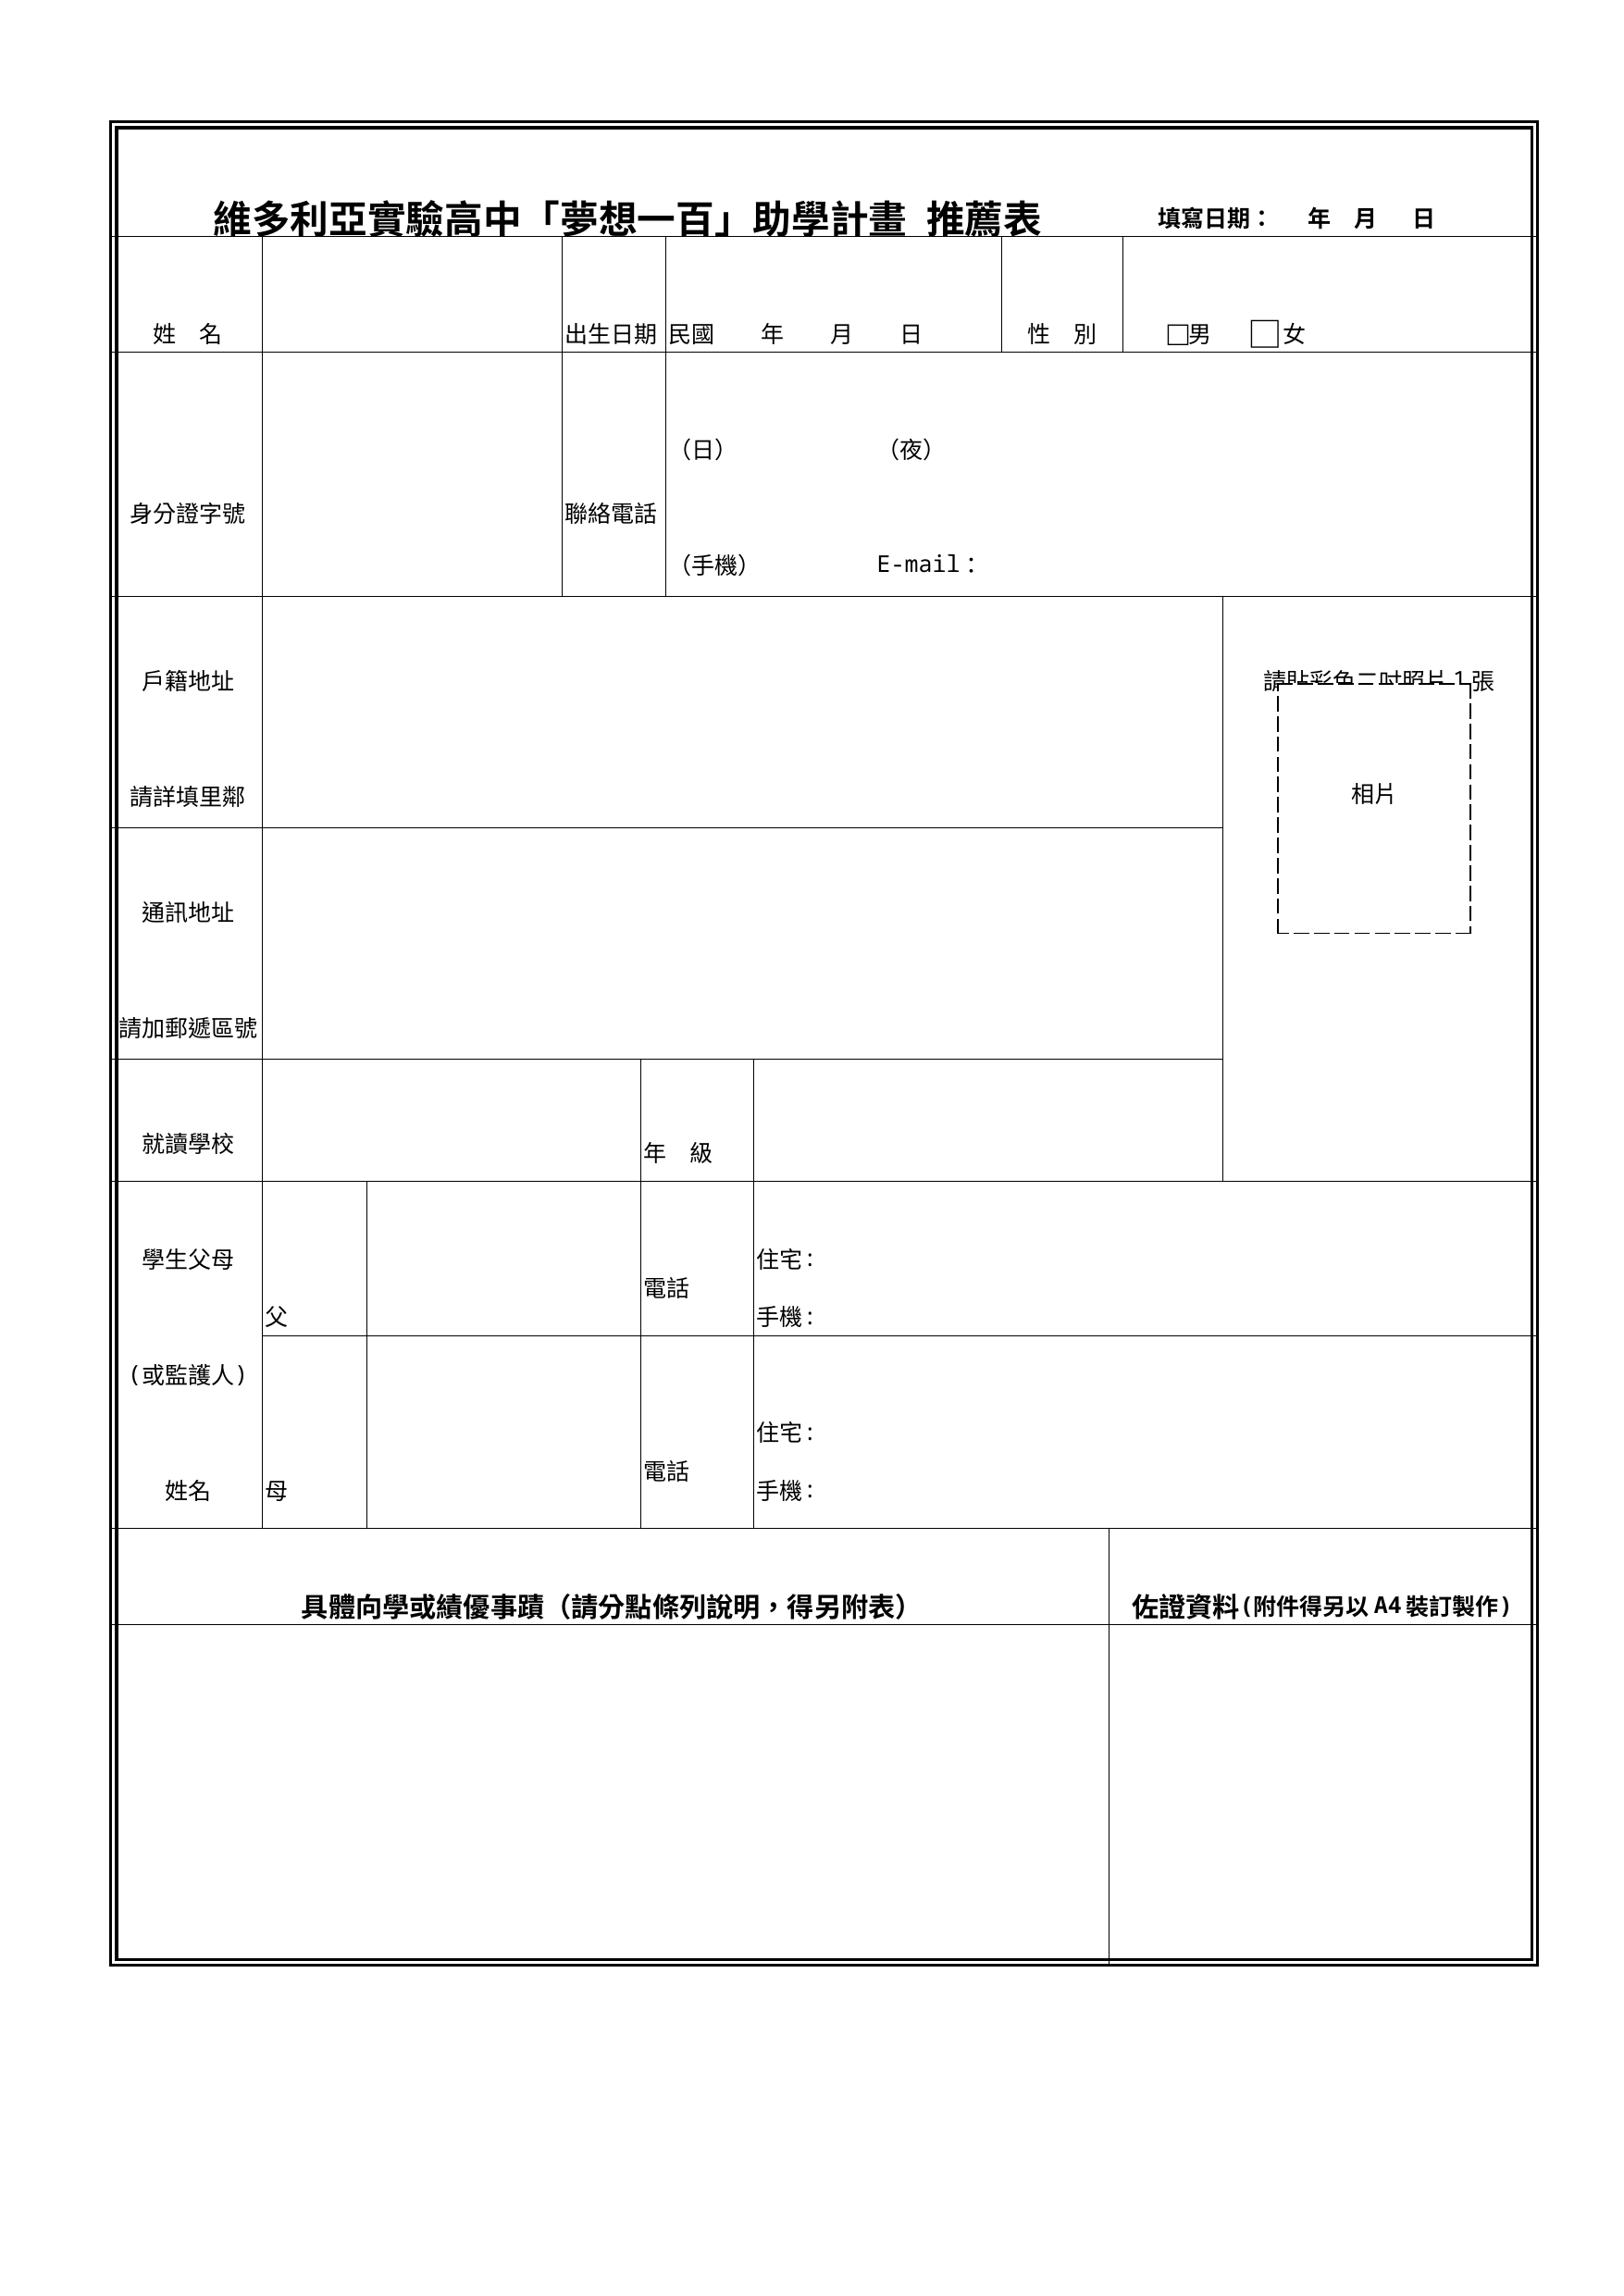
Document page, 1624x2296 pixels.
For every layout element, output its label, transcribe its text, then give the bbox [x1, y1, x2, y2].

table_header 維多利亞實驗高中「夢想一百」助學計畫 推薦表 填寫日期： 年 月 日 [114, 123, 1534, 236]
table_cell [263, 828, 1222, 1059]
table_cell □男 □女 [1123, 237, 1531, 352]
table_cell 性 別 [1002, 237, 1122, 352]
table_cell 住宅: 手機: [754, 1336, 1531, 1528]
table_cell 具體向學或績優事蹟（請分點條列說明，得另附表） [118, 1529, 1109, 1624]
table_cell 年 級 [641, 1060, 753, 1181]
table_cell [367, 1182, 640, 1335]
table_cell [263, 1060, 640, 1181]
table_cell 身分證字號 [118, 353, 262, 596]
table_cell [263, 597, 1222, 827]
table_cell 請貼彩色二吋照片1張 [1223, 597, 1531, 1181]
table_cell 就讀學校 [118, 1060, 262, 1181]
table_cell [754, 1060, 1222, 1181]
table_cell [263, 237, 562, 352]
table_cell 民國 年 月 日 [666, 237, 1001, 352]
table_cell [367, 1336, 640, 1528]
table_cell [263, 353, 562, 596]
table_cell 聯絡電話 [563, 353, 665, 596]
table_cell 學生父母 (或監護人) 姓名 [118, 1182, 262, 1528]
table_cell [118, 1625, 1109, 1958]
table_cell （日） （夜） （手機） E-mail： [666, 353, 1531, 596]
table_cell 母 [263, 1336, 366, 1528]
table_cell 佐證資料(附件得另以A4裝訂製作) [1110, 1529, 1531, 1624]
table_cell 出生日期 [563, 237, 665, 352]
table_cell 通訊地址 請加郵遞區號 [118, 828, 262, 1059]
table_cell [1110, 1625, 1531, 1958]
table_cell 電話 [641, 1336, 753, 1528]
table_cell 姓 名 [118, 237, 262, 352]
table_cell 電話 [641, 1182, 753, 1335]
table_cell 住宅: 手機: [754, 1182, 1531, 1335]
table_cell 父 [263, 1182, 366, 1335]
table_cell 戶籍地址 請詳填里鄰 [118, 597, 262, 827]
